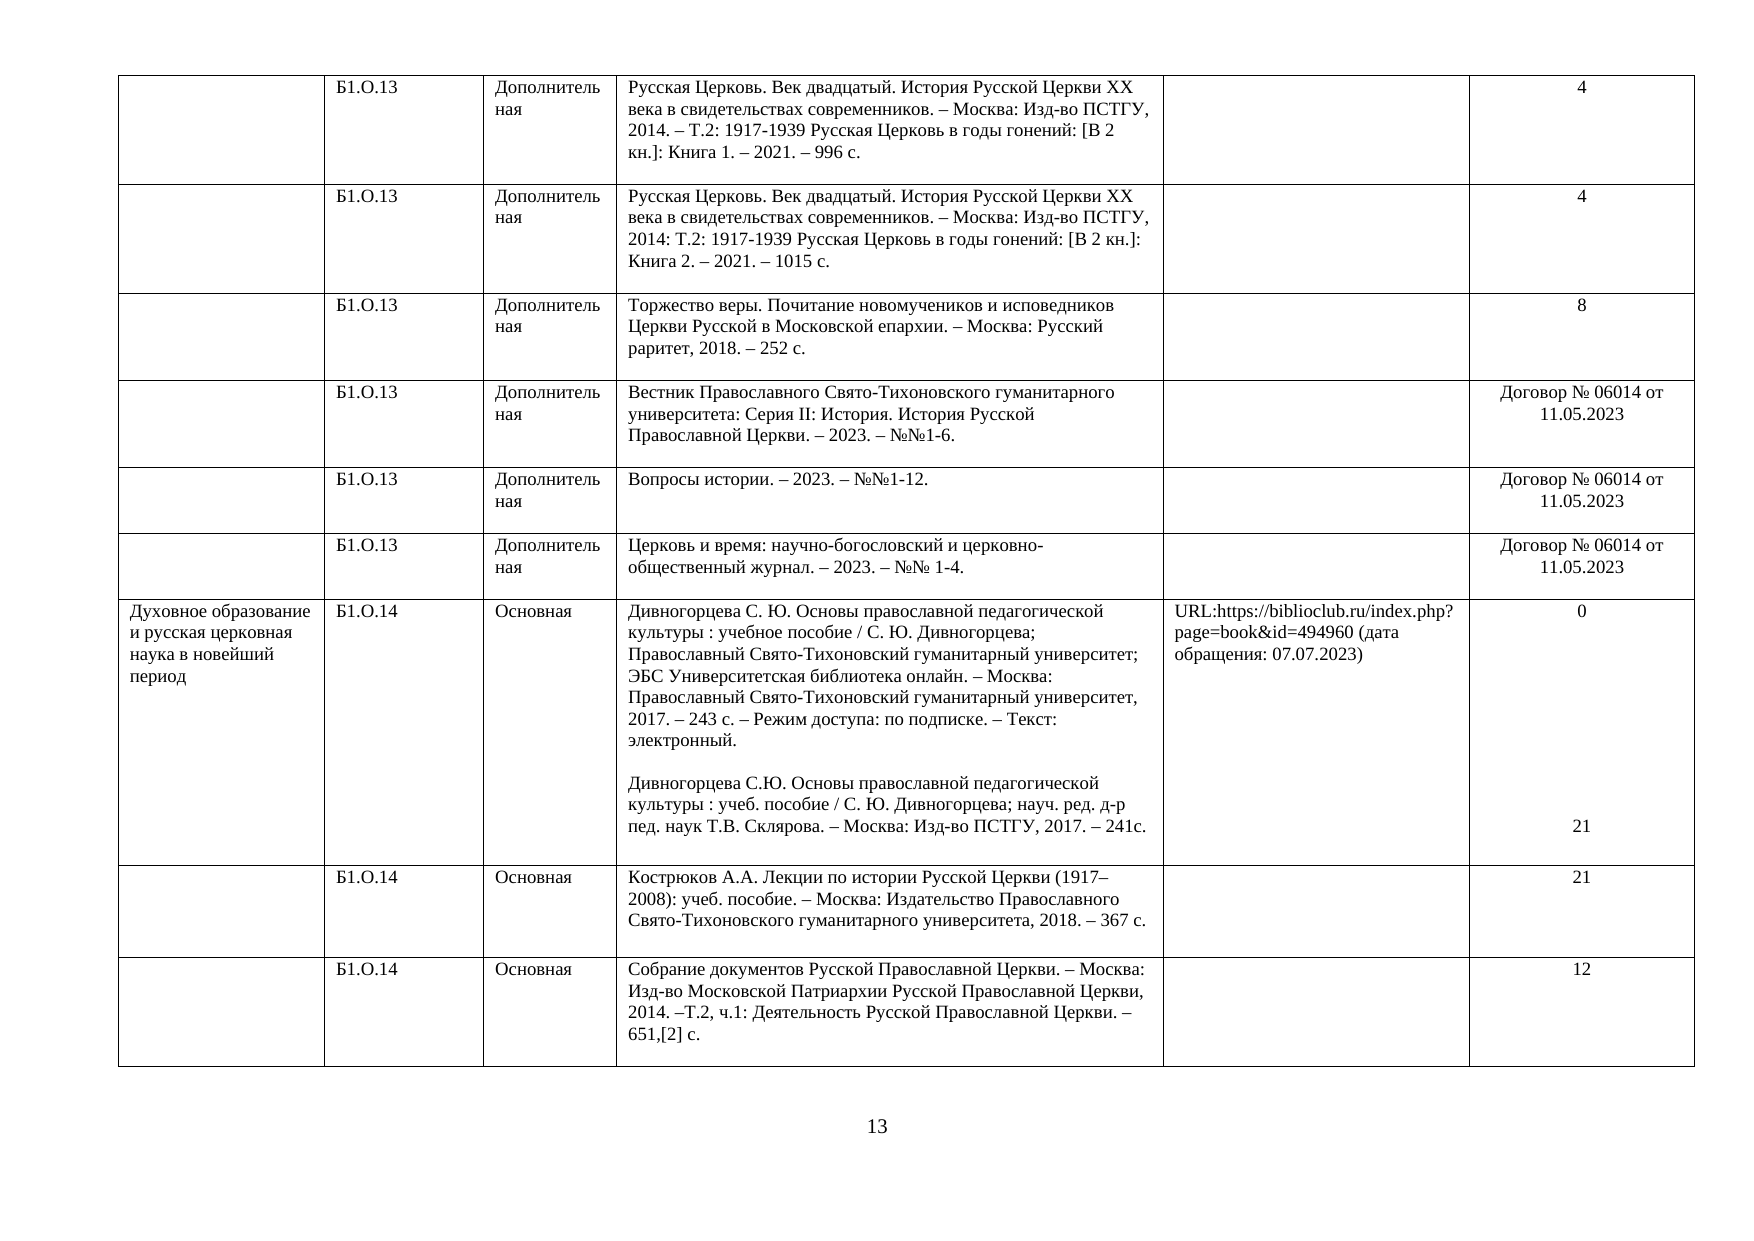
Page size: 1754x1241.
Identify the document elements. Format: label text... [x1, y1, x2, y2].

table_cell [119, 381, 324, 467]
table_cell [1695, 380, 1754, 467]
table_cell Дополнительная [484, 468, 616, 533]
table_cell [1164, 381, 1469, 467]
table_cell [1164, 958, 1469, 1066]
table_cell Основная [484, 866, 616, 957]
table_cell [1695, 533, 1754, 599]
table_cell [1695, 75, 1754, 184]
table_cell [1164, 76, 1469, 184]
table_cell [1695, 865, 1754, 957]
table_cell 4 [1470, 185, 1694, 293]
table_cell [119, 76, 324, 184]
table_cell [119, 185, 324, 293]
table_cell [1695, 293, 1754, 380]
table_cell Договор № 06014 от 11.05.2023 [1470, 534, 1694, 599]
table_cell 4 [1470, 76, 1694, 184]
table_cell Договор № 06014 от 11.05.2023 [1470, 381, 1694, 467]
table_cell Б1.О.14 [325, 866, 483, 957]
table_cell Вопросы истории. – 2023. – №№1-12. [617, 468, 1163, 533]
table_cell [1695, 184, 1754, 293]
table_cell Основная [484, 600, 616, 865]
table_cell [1164, 294, 1469, 380]
table_cell Духовное образование и русская церковная наука в новейший период [119, 600, 324, 865]
table_cell Торжество веры. Почитание новомучеников и исповедников Церкви Русской в Московской епархии. – Москва: Русский раритет, 2018. – 252 с. [617, 294, 1163, 380]
table_cell Собрание документов Русской Православной Церкви. – Москва: Изд-во Московской Патриархии Русской Православной Церкви, 2014. –Т.2, ч.1: Деятельность Русской Православной Церкви. –651,[2] с. [617, 958, 1163, 1066]
table_cell [1164, 866, 1469, 957]
table_cell [1695, 599, 1754, 865]
table_cell Б1.О.13 [325, 185, 483, 293]
table_cell [119, 534, 324, 599]
table_cell Договор № 06014 от 11.05.2023 [1470, 468, 1694, 533]
table_cell Дополнительная [484, 534, 616, 599]
table_cell 8 [1470, 294, 1694, 380]
table_cell 0 21 [1470, 600, 1694, 865]
table_cell [119, 468, 324, 533]
table_cell Кострюков А.А. Лекции по истории Русской Церкви (1917–2008): учеб. пособие. – Москва: Издательство Православного Свято-Тихоновского гуманитарного университета, 2018. – 367 с. [617, 866, 1163, 957]
table_cell Б1.О.13 [325, 534, 483, 599]
table_cell Основная [484, 958, 616, 1066]
table_cell Б1.О.13 [325, 76, 483, 184]
table_cell Дополнительная [484, 185, 616, 293]
table_cell Дивногорцева С. Ю. Основы православной педагогической культуры : учебное пособие / С. Ю. Дивногорцева; Православный Свято-Тихоновский гуманитарный университет; ЭБС Университетская библиотека онлайн. – Москва: Православный Свято-Тихоновский гуманитарный университет, 2017. – 243 с. – Режим доступа: по подписке. – Текст: электронный. Дивногорцева С.Ю. Основы православной педагогической культуры : учеб. пособие / С. Ю. Дивногорцева; науч. ред. д-р пед. наук Т.В. Склярова. – Москва: Изд-во ПСТГУ, 2017. – 241с. [617, 600, 1163, 865]
table_cell [119, 866, 324, 957]
table_cell Дополнительная [484, 381, 616, 467]
table_cell 12 [1470, 958, 1694, 1066]
table_cell [1695, 957, 1754, 1066]
table_cell Русская Церковь. Век двадцатый. История Русской Церкви XX века в свидетельствах современников. – Москва: Изд-во ПСТГУ, 2014: Т.2: 1917-1939 Русская Церковь в годы гонений: [В 2 кн.]: Книга 2. – 2021. – 1015 с. [617, 185, 1163, 293]
table_cell Русская Церковь. Век двадцатый. История Русской Церкви XX века в свидетельствах современников. – Москва: Изд-во ПСТГУ, 2014. – Т.2: 1917-1939 Русская Церковь в годы гонений: [В 2 кн.]: Книга 1. – 2021. – 996 с. [617, 76, 1163, 184]
table_cell [1695, 467, 1754, 533]
table_cell 21 [1470, 866, 1694, 957]
table_cell Вестник Православного Свято-Тихоновского гуманитарного университета: Серия II: История. История Русской Православной Церкви. – 2023. – №№1-6. [617, 381, 1163, 467]
table_cell Б1.О.14 [325, 958, 483, 1066]
table_cell [119, 958, 324, 1066]
table_cell Дополнительная [484, 76, 616, 184]
table_cell [119, 294, 324, 380]
table_cell Б1.О.14 [325, 600, 483, 865]
table_cell Церковь и время: научно-богословский и церковно-общественный журнал. – 2023. – №№ 1-4. [617, 534, 1163, 599]
table_cell URL:https://biblioclub.ru/index.php?page=book&id=494960 (дата обращения: 07.07.2023) [1164, 600, 1469, 865]
table_cell Б1.О.13 [325, 381, 483, 467]
table_cell [1164, 534, 1469, 599]
table_cell [1164, 185, 1469, 293]
table_cell [1164, 468, 1469, 533]
table_cell Б1.О.13 [325, 468, 483, 533]
table_cell Б1.О.13 [325, 294, 483, 380]
table_cell Дополнительная [484, 294, 616, 380]
